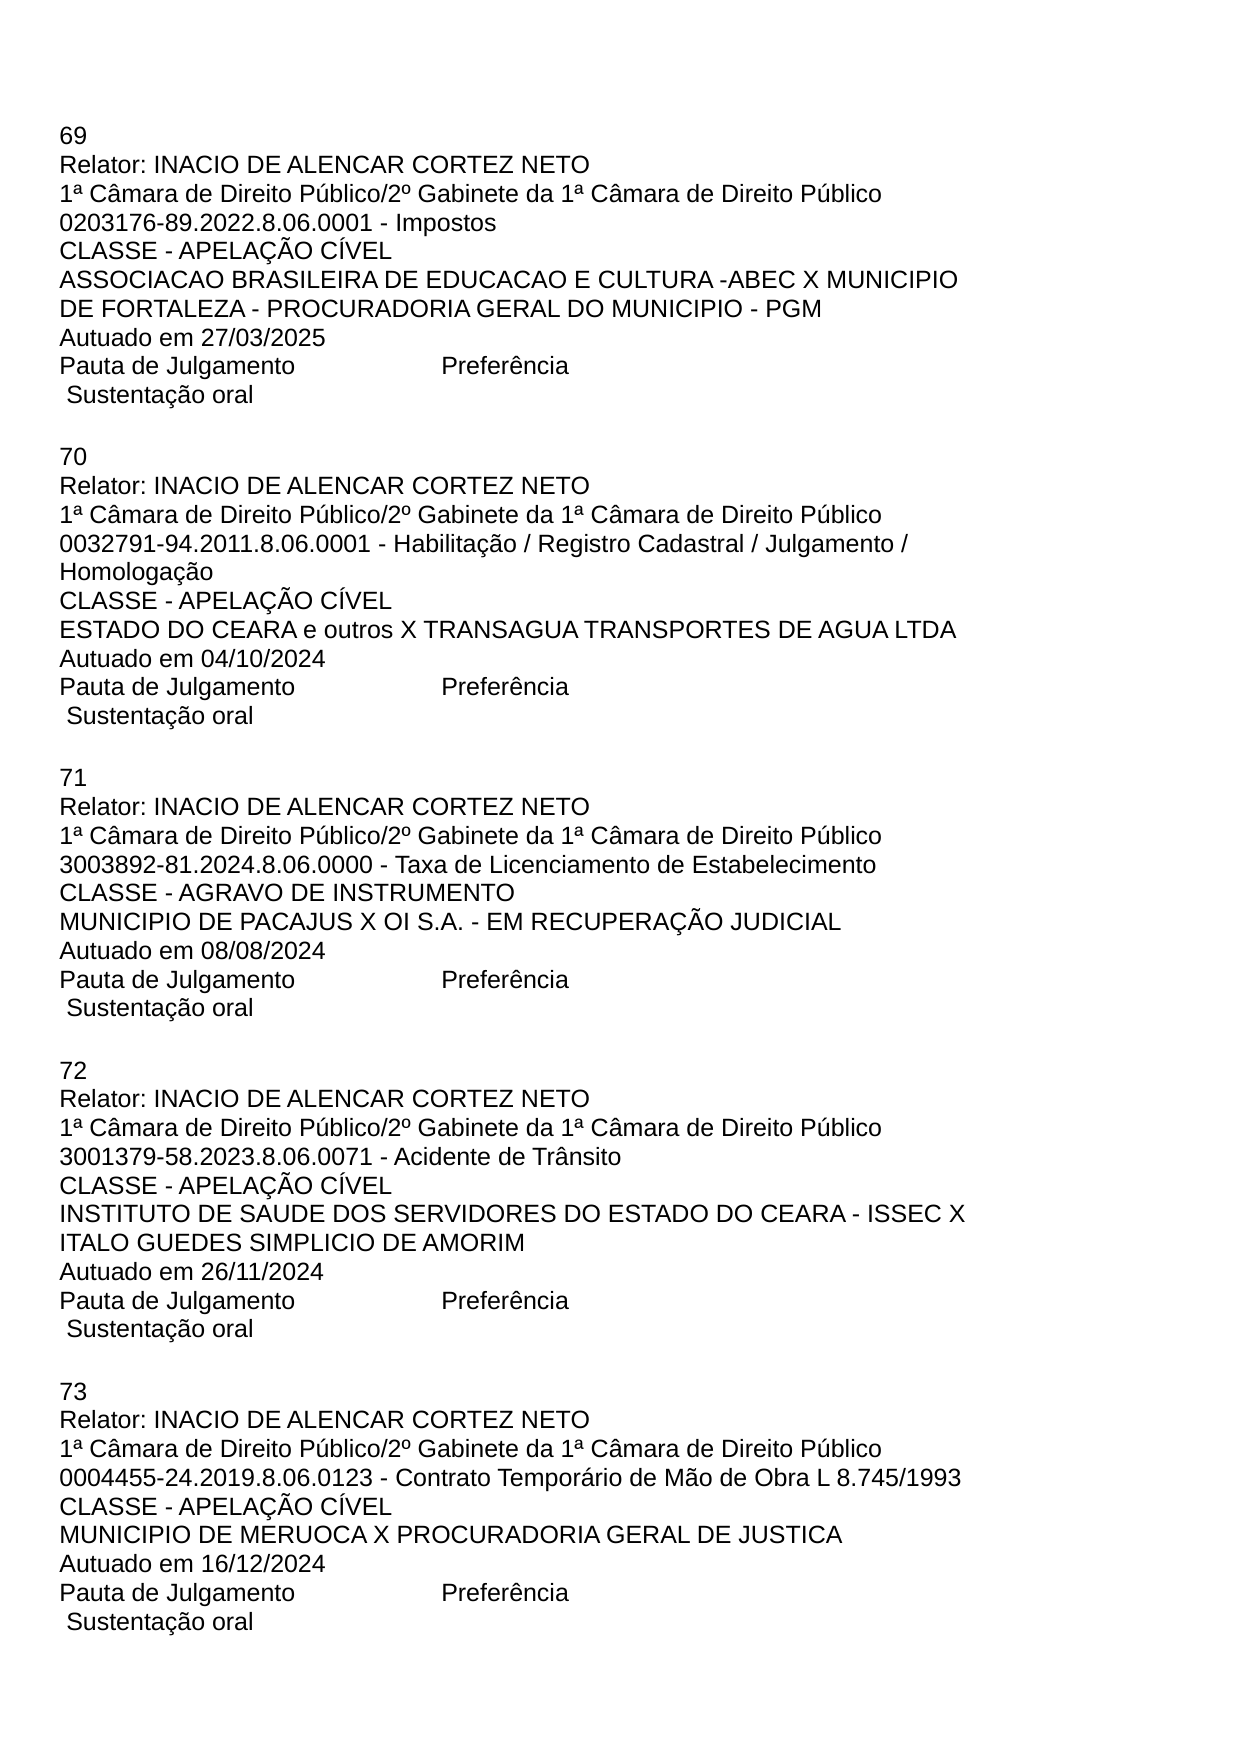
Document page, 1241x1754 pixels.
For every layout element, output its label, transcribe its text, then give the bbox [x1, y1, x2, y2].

text Pauta de Julgamento Preferência [59, 1578, 989, 1607]
text Autuado em 08/08/2024 [59, 936, 989, 965]
text 71 [59, 763, 989, 792]
text Sustentação oral [59, 993, 989, 1022]
text CLASSE - APELAÇÃO CÍVEL [59, 586, 989, 615]
text Relator: INACIO DE ALENCAR CORTEZ NETO [59, 150, 989, 179]
text 69 [59, 121, 989, 150]
text Sustentação oral [59, 380, 989, 409]
text CLASSE - APELAÇÃO CÍVEL [59, 1492, 989, 1521]
text CLASSE - AGRAVO DE INSTRUMENTO [59, 878, 989, 907]
text 72 [59, 1056, 989, 1084]
text CLASSE - APELAÇÃO CÍVEL [59, 1171, 989, 1199]
text 3001379-58.2023.8.06.0071 - Acidente de Trânsito [59, 1142, 989, 1171]
text Relator: INACIO DE ALENCAR CORTEZ NETO [59, 1406, 989, 1434]
text Autuado em 26/11/2024 [59, 1257, 989, 1286]
text 0203176-89.2022.8.06.0001 - Impostos [59, 208, 989, 236]
text Pauta de Julgamento Preferência [59, 672, 989, 701]
text MUNICIPIO DE PACAJUS X OI S.A. - EM RECUPERAÇÃO JUDICIAL [59, 907, 989, 936]
text Sustentação oral [59, 1607, 989, 1636]
text Autuado em 27/03/2025 [59, 323, 989, 351]
text 1ª Câmara de Direito Público/2º Gabinete da 1ª Câmara de Direito Público [59, 821, 989, 850]
text CLASSE - APELAÇÃO CÍVEL [59, 236, 989, 265]
text ESTADO DO CEARA e outros X TRANSAGUA TRANSPORTES DE AGUA LTDA [59, 615, 989, 644]
text 0032791-94.2011.8.06.0001 - Habilitação / Registro Cadastral / Julgamento / Homologação [59, 529, 989, 586]
text 73 [59, 1377, 989, 1406]
text Autuado em 16/12/2024 [59, 1549, 989, 1578]
text 1ª Câmara de Direito Público/2º Gabinete da 1ª Câmara de Direito Público [59, 1434, 989, 1463]
text Relator: INACIO DE ALENCAR CORTEZ NETO [59, 792, 989, 821]
text 1ª Câmara de Direito Público/2º Gabinete da 1ª Câmara de Direito Público [59, 1113, 989, 1142]
text Relator: INACIO DE ALENCAR CORTEZ NETO [59, 1084, 989, 1113]
text 70 [59, 442, 989, 471]
text Relator: INACIO DE ALENCAR CORTEZ NETO [59, 471, 989, 500]
text 1ª Câmara de Direito Público/2º Gabinete da 1ª Câmara de Direito Público [59, 500, 989, 529]
text MUNICIPIO DE MERUOCA X PROCURADORIA GERAL DE JUSTICA [59, 1521, 989, 1549]
text Pauta de Julgamento Preferência [59, 965, 989, 993]
text Pauta de Julgamento Preferência [59, 1286, 989, 1314]
text 3003892-81.2024.8.06.0000 - Taxa de Licenciamento de Estabelecimento [59, 850, 989, 878]
text 1ª Câmara de Direito Público/2º Gabinete da 1ª Câmara de Direito Público [59, 179, 989, 208]
text Autuado em 04/10/2024 [59, 644, 989, 672]
text Pauta de Julgamento Preferência [59, 351, 989, 380]
text 0004455-24.2019.8.06.0123 - Contrato Temporário de Mão de Obra L 8.745/1993 [59, 1463, 989, 1492]
text Sustentação oral [59, 1314, 989, 1343]
text ASSOCIACAO BRASILEIRA DE EDUCACAO E CULTURA -ABEC X MUNICIPIO DE FORTALEZA - PROCURADORIA GERAL DO MUNICIPIO - PGM [59, 265, 989, 323]
text INSTITUTO DE SAUDE DOS SERVIDORES DO ESTADO DO CEARA - ISSEC X ITALO GUEDES SIMPLICIO DE AMORIM [59, 1199, 989, 1257]
text Sustentação oral [59, 701, 989, 730]
